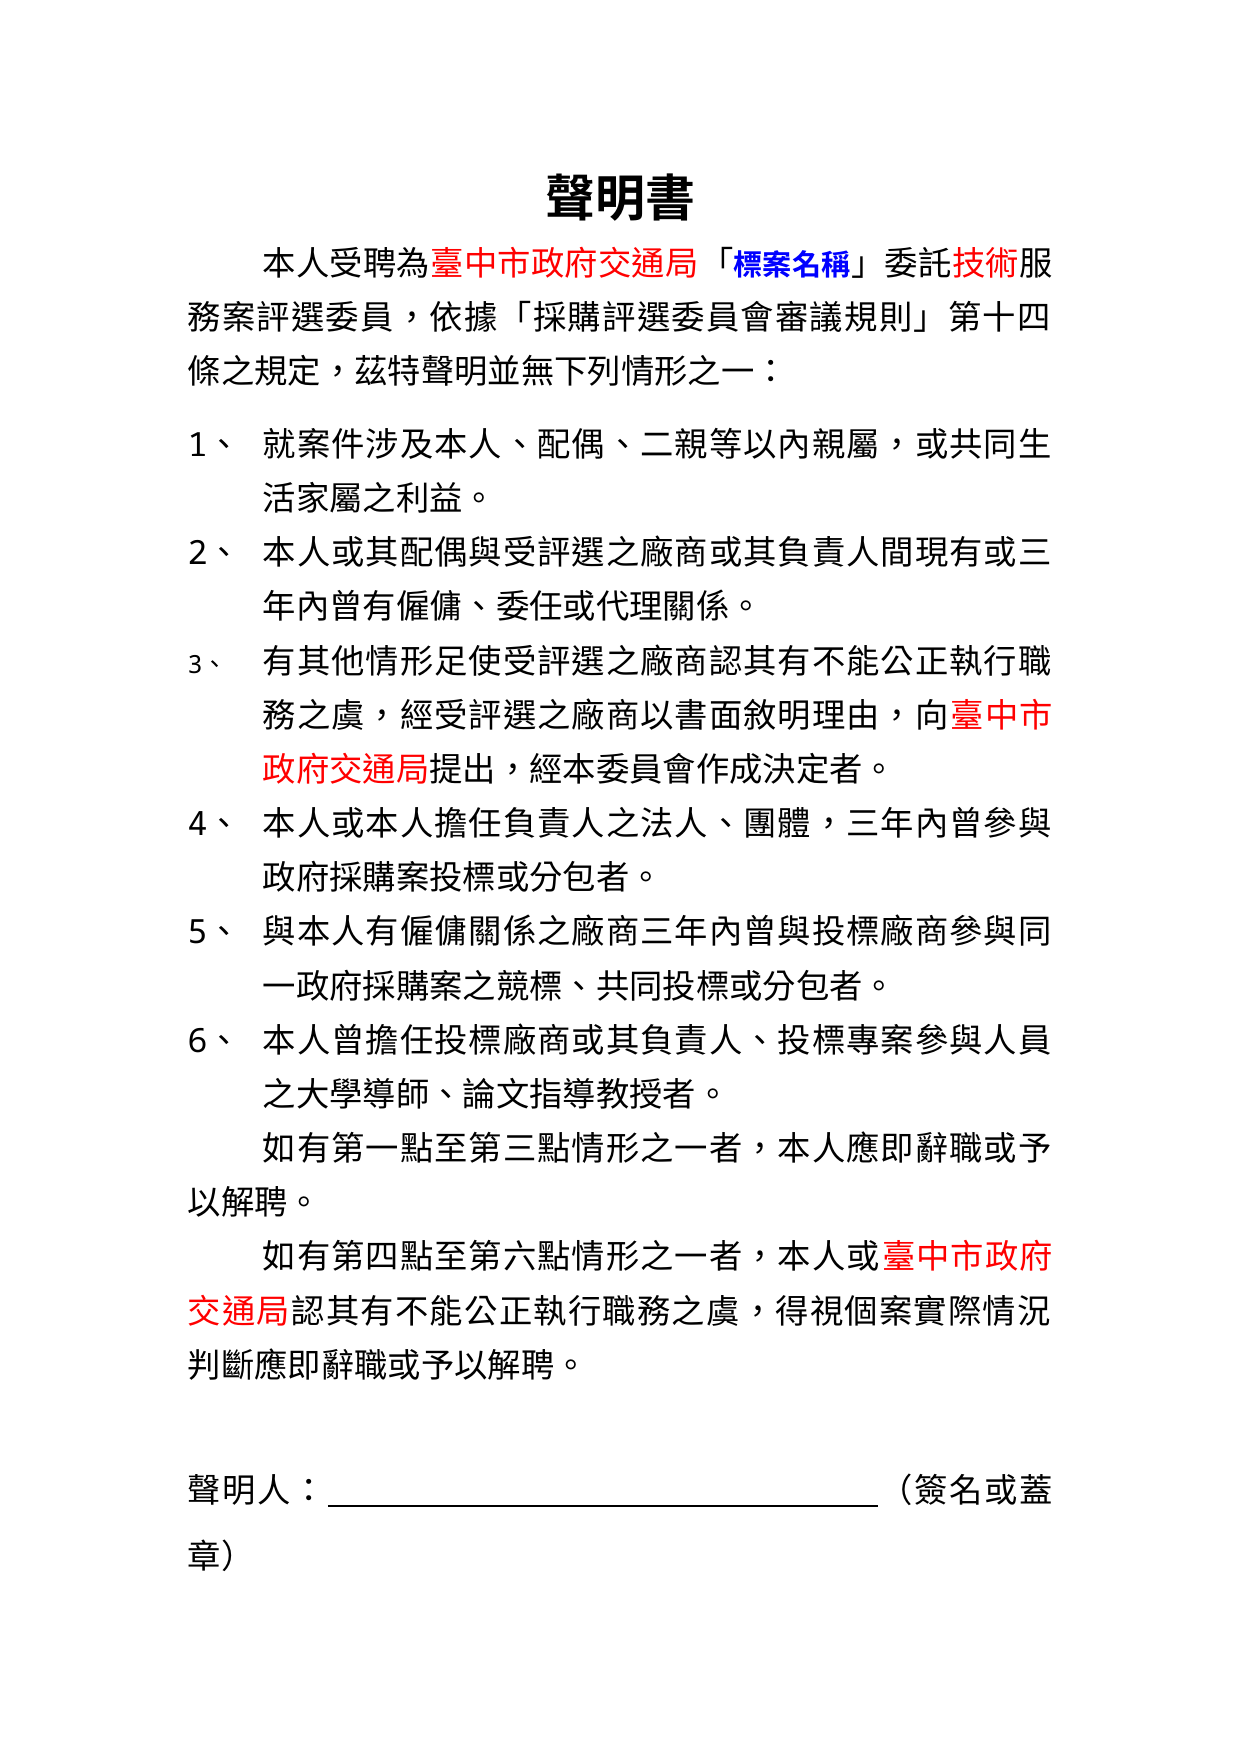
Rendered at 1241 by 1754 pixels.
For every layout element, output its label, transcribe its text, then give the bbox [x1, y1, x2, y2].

list 與本人有僱傭關係之廠商三年內曾與投標廠商參與同一政府採購案之競標、共同投標或分包者。 [187, 899, 1053, 1008]
list 有其他情形足使受評選之廠商認其有不能公正執行職務之虞，經受評選之廠商以書面敘明理由，向臺中市政府交通局提出，經本委員會作成決定者。 [187, 628, 1053, 791]
list 本人曾擔任投標廠商或其負責人、投標專案參與人員之大學導師、論文指導教授者。 [187, 1008, 1053, 1116]
text 如有第四點至第六點情形之一者，本人或臺中市政府交通局認其有不能公正執行職務之虞，得視個案實際情況判斷應即辭職或予以解聘。 [187, 1224, 1053, 1387]
list 就案件涉及本人、配偶、二親等以內親屬，或共同生活家屬之利益。 [187, 412, 1053, 520]
text 本人受聘為臺中市政府交通局「標案名稱」委託技術服務案評選委員，依據「採購評選委員會審議規則」第十四條之規定，茲特聲明並無下列情形之一： [187, 231, 1053, 393]
text 聲明人： （簽名或蓋章） [187, 1445, 1053, 1578]
list 本人或本人擔任負責人之法人、團體，三年內曾參與政府採購案投標或分包者。 [187, 791, 1053, 899]
text [993, 75, 1134, 134]
list 本人或其配偶與受評選之廠商或其負責人間現有或三年內曾有僱傭、委任或代理關係。 [187, 520, 1053, 628]
text 如有第一點至第三點情形之一者，本人應即辭職或予以解聘。 [187, 1116, 1053, 1224]
text 聲明書 [187, 158, 1053, 231]
